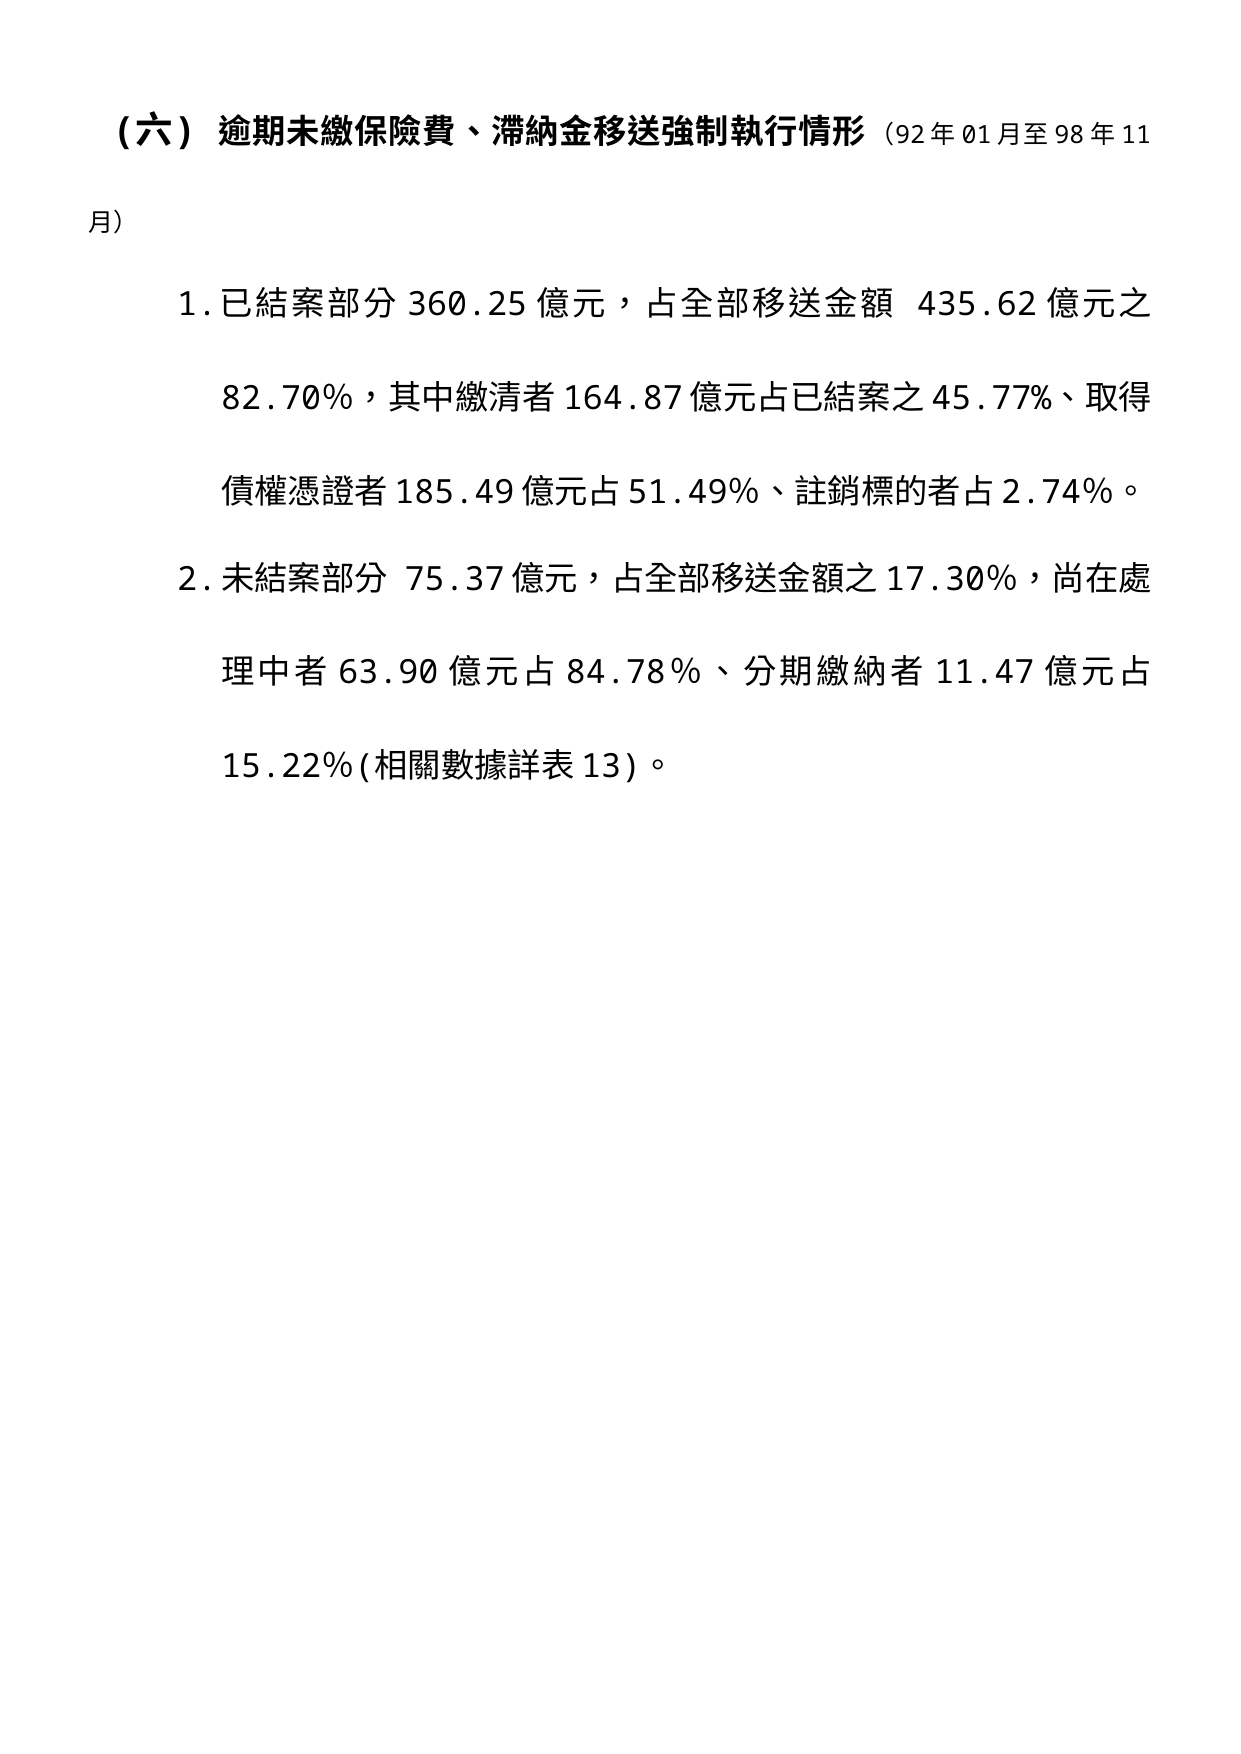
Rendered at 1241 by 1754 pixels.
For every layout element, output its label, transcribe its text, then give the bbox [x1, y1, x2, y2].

text 1.已結案部分360.25億元，占全部移送金額 435.62億元之82.70％，其中繳清者164.87億元占已結案之45.77%、取得債權憑證者185.49億元占51.49％、註銷標的者占2.74％。 [177, 260, 1152, 510]
text (六) 逾期未繳保險費、滯納金移送強制執行情形（92年01月至98年11月） [89, 85, 1152, 242]
text 2. 未結案部分 75.37億元，占全部移送金額之17.30％，尚在處理中者63.90億元占84.78％、分期繳納者11.47億元占15.22％(相關數據詳表13)。 [177, 534, 1152, 784]
